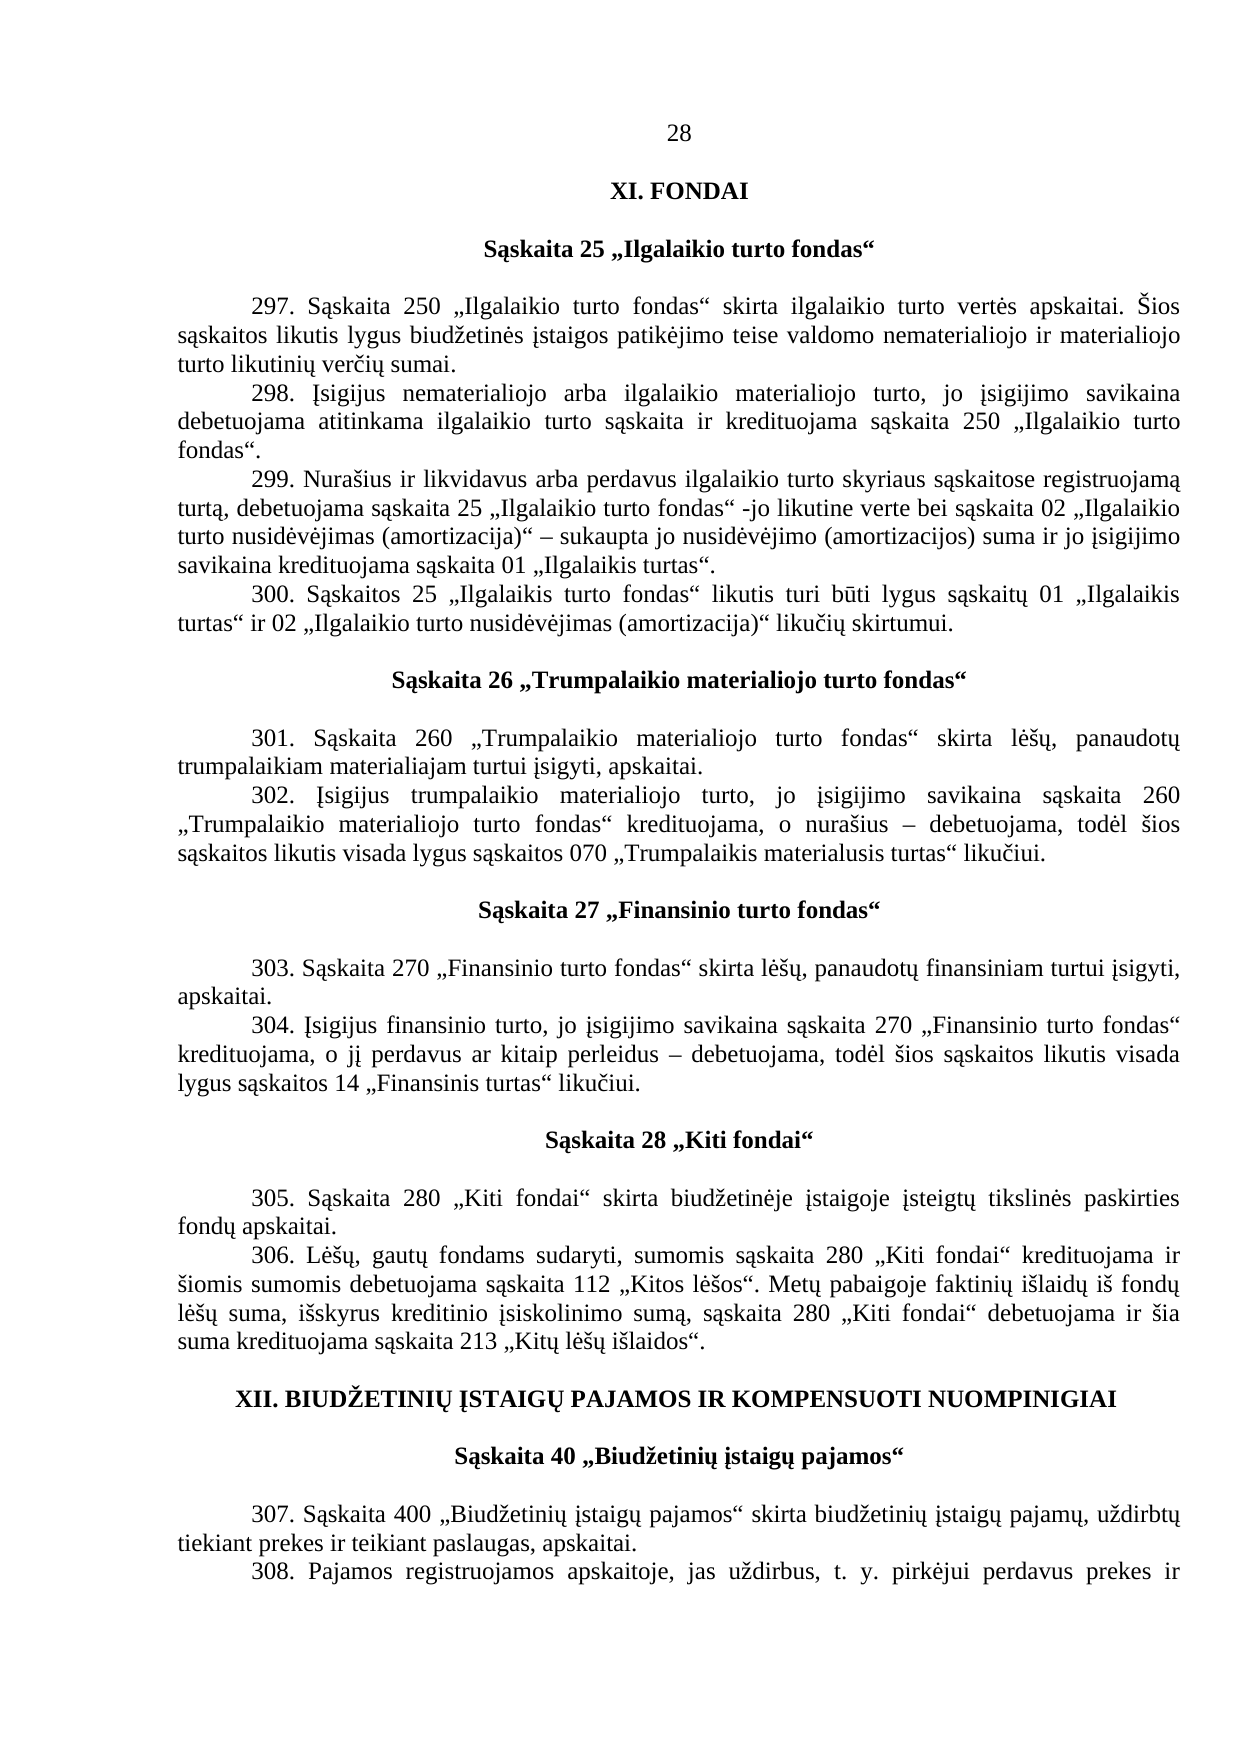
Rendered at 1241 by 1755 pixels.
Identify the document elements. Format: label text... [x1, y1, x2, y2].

text 297. Sąskaita 250 „Ilgalaikio turto fondas“ skirta ilgalaikio turto vertės apskaitai. Šios sąskaitos likutis lygus biudžetinės įstaigos patikėjimo teise valdomo nematerialiojo ir materialiojo turto likutinių verčių sumai. [177, 291, 1181, 378]
text 302. Įsigijus trumpalaikio materialiojo turto, jo įsigijimo savikaina sąskaita 260 „Trumpalaikio materialiojo turto fondas“ kredituojama, o nurašius – debetuojama, todėl šios sąskaitos likutis visada lygus sąskaitos 070 „Trumpalaikis materialusis turtas“ likučiui. [177, 780, 1181, 866]
text Sąskaita 25 „Ilgalaikio turto fondas“ [177, 234, 1181, 263]
text XII. BIUDŽETINIŲ ĮSTAIGŲ PAJAMOS IR KOMPENSUOTI NUOMPINIGIAI [177, 1384, 1181, 1413]
text XI. FONDAI [177, 176, 1181, 205]
text 304. Įsigijus finansinio turto, jo įsigijimo savikaina sąskaita 270 „Finansinio turto fondas“ kredituojama, o jį perdavus ar kitaip perleidus – debetuojama, todėl šios sąskaitos likutis visada lygus sąskaitos 14 „Finansinis turtas“ likučiui. [177, 1010, 1181, 1096]
text 305. Sąskaita 280 „Kiti fondai“ skirta biudžetinėje įstaigoje įsteigtų tikslinės paskirties fondų apskaitai. [177, 1183, 1181, 1240]
text 308. Pajamos registruojamos apskaitoje, jas uždirbus, t. y. pirkėjui perdavus prekes ir [177, 1556, 1181, 1585]
text Sąskaita 28 „Kiti fondai“ [177, 1125, 1181, 1154]
text 303. Sąskaita 270 „Finansinio turto fondas“ skirta lėšų, panaudotų finansiniam turtui įsigyti, apskaitai. [177, 953, 1181, 1010]
text Sąskaita 27 „Finansinio turto fondas“ [177, 895, 1181, 924]
text 300. Sąskaitos 25 „Ilgalaikis turto fondas“ likutis turi būti lygus sąskaitų 01 „Ilgalaikis turtas“ ir 02 „Ilgalaikio turto nusidėvėjimas (amortizacija)“ likučių skirtumui. [177, 579, 1181, 636]
text 307. Sąskaita 400 „Biudžetinių įstaigų pajamos“ skirta biudžetinių įstaigų pajamų, uždirbtų tiekiant prekes ir teikiant paslaugas, apskaitai. [177, 1499, 1181, 1556]
text Sąskaita 26 „Trumpalaikio materialiojo turto fondas“ [177, 665, 1181, 694]
text 301. Sąskaita 260 „Trumpalaikio materialiojo turto fondas“ skirta lėšų, panaudotų trumpalaikiam materialiajam turtui įsigyti, apskaitai. [177, 723, 1181, 780]
text 298. Įsigijus nematerialiojo arba ilgalaikio materialiojo turto, jo įsigijimo savikaina debetuojama atitinkama ilgalaikio turto sąskaita ir kredituojama sąskaita 250 „Ilgalaikio turto fondas“. [177, 378, 1181, 464]
text 306. Lėšų, gautų fondams sudaryti, sumomis sąskaita 280 „Kiti fondai“ kredituojama ir šiomis sumomis debetuojama sąskaita 112 „Kitos lėšos“. Metų pabaigoje faktinių išlaidų iš fondų lėšų suma, išskyrus kreditinio įsiskolinimo sumą, sąskaita 280 „Kiti fondai“ debetuojama ir šia suma kredituojama sąskaita 213 „Kitų lėšų išlaidos“. [177, 1240, 1181, 1355]
text 299. Nurašius ir likvidavus arba perdavus ilgalaikio turto skyriaus sąskaitose registruojamą turtą, debetuojama sąskaita 25 „Ilgalaikio turto fondas“ -jo likutine verte bei sąskaita 02 „Ilgalaikio turto nusidėvėjimas (amortizacija)“ – sukaupta jo nusidėvėjimo (amortizacijos) suma ir jo įsigijimo savikaina kredituojama sąskaita 01 „Ilgalaikis turtas“. [177, 464, 1181, 579]
text Sąskaita 40 „Biudžetinių įstaigų pajamos“ [177, 1441, 1181, 1470]
